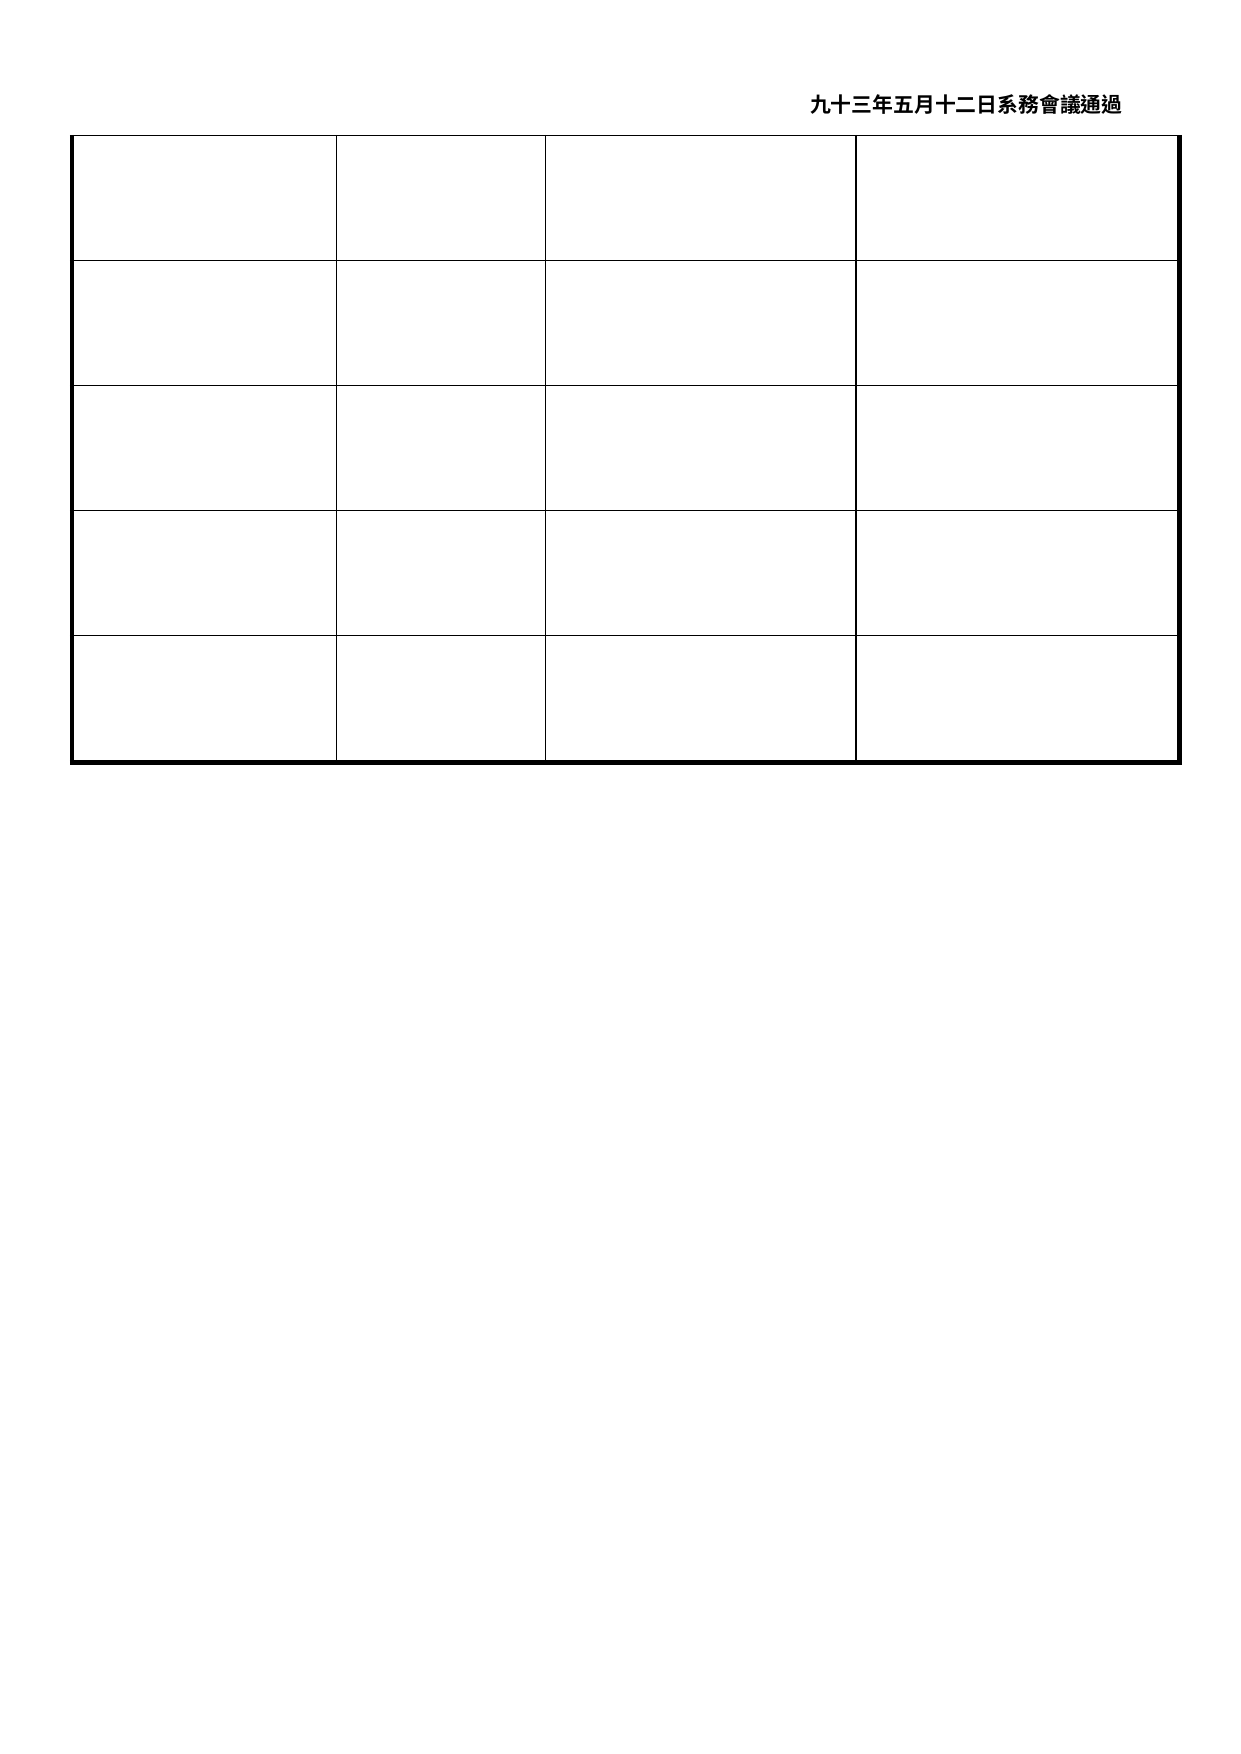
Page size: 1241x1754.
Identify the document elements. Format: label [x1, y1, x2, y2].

table_cell [546, 511, 855, 635]
table_cell [337, 511, 545, 635]
table_cell [74, 261, 336, 385]
table_cell [337, 261, 545, 385]
table_cell [546, 261, 855, 385]
table_cell [546, 136, 855, 260]
table_cell [857, 386, 1177, 510]
table_cell [337, 636, 545, 760]
table_cell [546, 636, 855, 760]
table_cell [857, 261, 1177, 385]
table_cell [74, 136, 336, 260]
table_cell [857, 636, 1177, 760]
table_cell [337, 386, 545, 510]
table_cell [337, 136, 545, 260]
table_cell [857, 136, 1177, 260]
table_cell [74, 636, 336, 760]
table_cell [74, 386, 336, 510]
table_cell [74, 511, 336, 635]
table_cell [857, 511, 1177, 635]
table_cell [546, 386, 855, 510]
